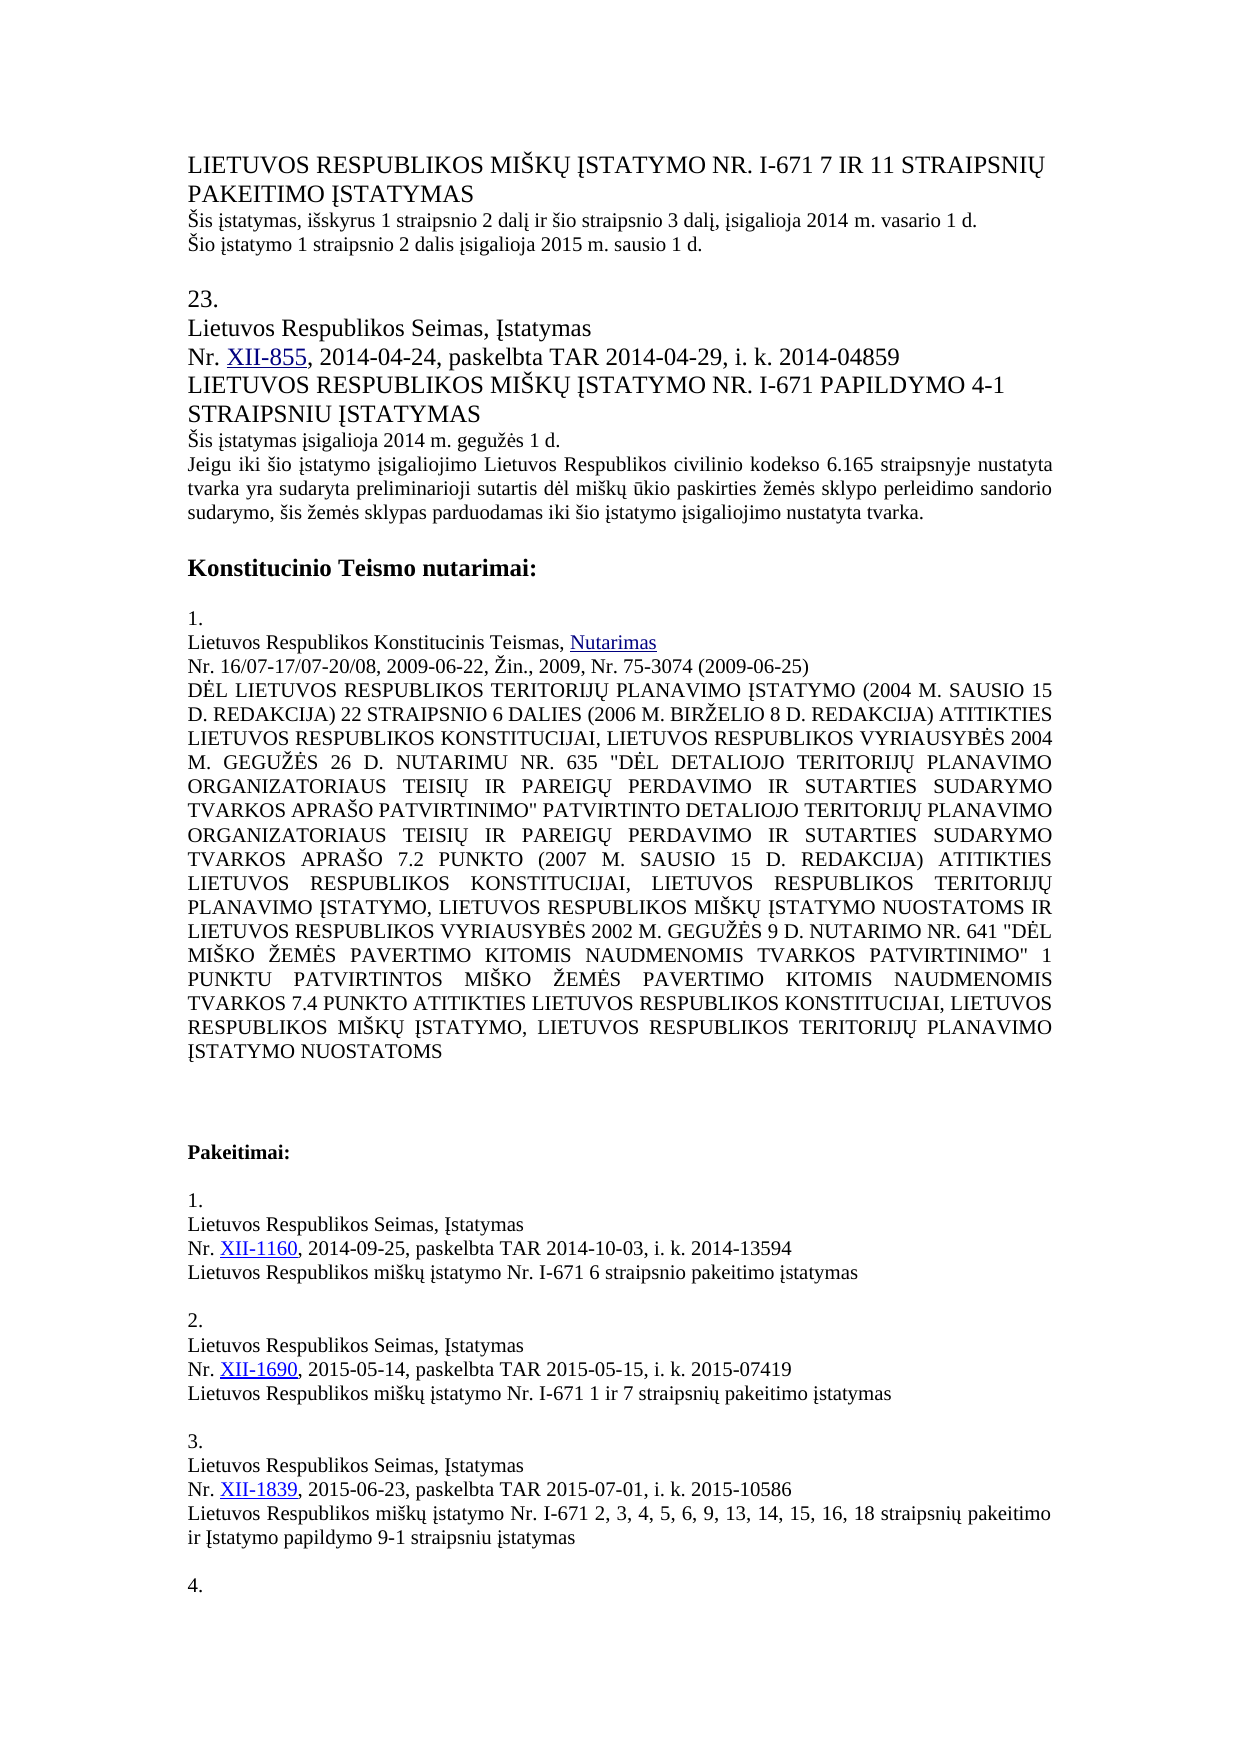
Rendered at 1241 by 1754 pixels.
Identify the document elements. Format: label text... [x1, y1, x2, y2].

text 23. [187, 284, 1053, 313]
text 4. [187, 1573, 1053, 1597]
text Lietuvos Respublikos Seimas, Įstatymas [187, 1212, 1053, 1236]
text Lietuvos Respublikos miškų įstatymo Nr. I-671 1 ir 7 straipsnių pakeitimo įstatymas [187, 1381, 1053, 1405]
text Konstitucinio Teismo nutarimai: [187, 553, 1053, 582]
text Lietuvos Respublikos Konstitucinis Teismas, Nutarimas [187, 630, 1053, 654]
text 2. [187, 1308, 1053, 1332]
text Šis įstatymas, išskyrus 1 straipsnio 2 dalį ir šio straipsnio 3 dalį, įsigalioja 2014 m. vasario 1 d. [187, 207, 1053, 232]
text Nr. XII-1839, 2015-06-23, paskelbta TAR 2015-07-01, i. k. 2015-10586 [187, 1477, 1053, 1501]
text Nr. XII-1690, 2015-05-14, paskelbta TAR 2015-05-15, i. k. 2015-07419 [187, 1357, 1053, 1381]
text Nr. XII-1160, 2014-09-25, paskelbta TAR 2014-10-03, i. k. 2014-13594 [187, 1236, 1053, 1260]
text 1. [187, 606, 1053, 630]
text 3. [187, 1429, 1053, 1453]
text Lietuvos Respublikos Seimas, Įstatymas [187, 1453, 1053, 1477]
text 1. [187, 1188, 1053, 1212]
text Šis įstatymas įsigalioja 2014 m. gegužės 1 d. [187, 428, 1053, 452]
text Jeigu iki šio įstatymo įsigaliojimo Lietuvos Respublikos civilinio kodekso 6.165 straipsnyje nustatyta tvarka yra sudaryta preliminarioji sutartis dėl miškų ūkio paskirties žemės sklypo perleidimo sandorio sudarymo, šis žemės sklypas parduodamas iki šio įstatymo įsigaliojimo nustatyta tvarka. [187, 452, 1053, 524]
text Lietuvos Respublikos miškų įstatymo Nr. I-671 2, 3, 4, 5, 6, 9, 13, 14, 15, 16, 18 straipsnių pakeitimo ir Įstatymo papildymo 9-1 straipsniu įstatymas [187, 1501, 1053, 1549]
text Nr. 16/07-17/07-20/08, 2009-06-22, Žin., 2009, Nr. 75-3074 (2009-06-25) [187, 654, 1053, 678]
text Nr. XII-855, 2014-04-24, paskelbta TAR 2014-04-29, i. k. 2014-04859 [187, 342, 1053, 371]
text Šio įstatymo 1 straipsnio 2 dalis įsigalioja 2015 m. sausio 1 d. [187, 232, 1053, 256]
text Lietuvos Respublikos Seimas, Įstatymas [187, 1332, 1053, 1357]
text LIETUVOS RESPUBLIKOS MIŠKŲ ĮSTATYMO NR. I-671 PAPILDYMO 4-1 STRAIPSNIU ĮSTATYMAS [187, 371, 1053, 428]
text Lietuvos Respublikos miškų įstatymo Nr. I-671 6 straipsnio pakeitimo įstatymas [187, 1260, 1053, 1284]
text Lietuvos Respublikos Seimas, Įstatymas [187, 313, 1053, 342]
text Pakeitimai: [187, 1140, 1053, 1164]
text DĖL LIETUVOS RESPUBLIKOS TERITORIJŲ PLANAVIMO ĮSTATYMO (2004 M. SAUSIO 15 D. REDAKCIJA) 22 STRAIPSNIO 6 DALIES (2006 M. BIRŽELIO 8 D. REDAKCIJA) ATITIKTIES LIETUVOS RESPUBLIKOS KONSTITUCIJAI, LIETUVOS RESPUBLIKOS VYRIAUSYBĖS 2004 M. GEGUŽĖS 26 D. NUTARIMU NR. 635 "DĖL DETALIOJO TERITORIJŲ PLANAVIMO ORGANIZATORIAUS TEISIŲ IR PAREIGŲ PERDAVIMO IR SUTARTIES SUDARYMO TVARKOS APRAŠO PATVIRTINIMO" PATVIRTINTO DETALIOJO TERITORIJŲ PLANAVIMO ORGANIZATORIAUS TEISIŲ IR PAREIGŲ PERDAVIMO IR SUTARTIES SUDARYMO TVARKOS APRAŠO 7.2 PUNKTO (2007 M. SAUSIO 15 D. REDAKCIJA) ATITIKTIES LIETUVOS RESPUBLIKOS KONSTITUCIJAI, LIETUVOS RESPUBLIKOS TERITORIJŲ PLANAVIMO ĮSTATYMO, LIETUVOS RESPUBLIKOS MIŠKŲ ĮSTATYMO NUOSTATOMS IR LIETUVOS RESPUBLIKOS VYRIAUSYBĖS 2002 M. GEGUŽĖS 9 D. NUTARIMO NR. 641 "DĖL MIŠKO ŽEMĖS PAVERTIMO KITOMIS NAUDMENOMIS TVARKOS PATVIRTINIMO" 1 PUNKTU PATVIRTINTOS MIŠKO ŽEMĖS PAVERTIMO KITOMIS NAUDMENOMIS TVARKOS 7.4 PUNKTO ATITIKTIES LIETUVOS RESPUBLIKOS KONSTITUCIJAI, LIETUVOS RESPUBLIKOS MIŠKŲ ĮSTATYMO, LIETUVOS RESPUBLIKOS TERITORIJŲ PLANAVIMO ĮSTATYMO NUOSTATOMS [187, 678, 1053, 1063]
text LIETUVOS RESPUBLIKOS MIŠKŲ ĮSTATYMO NR. I-671 7 IR 11 STRAIPSNIŲ PAKEITIMO ĮSTATYMAS [187, 150, 1053, 207]
